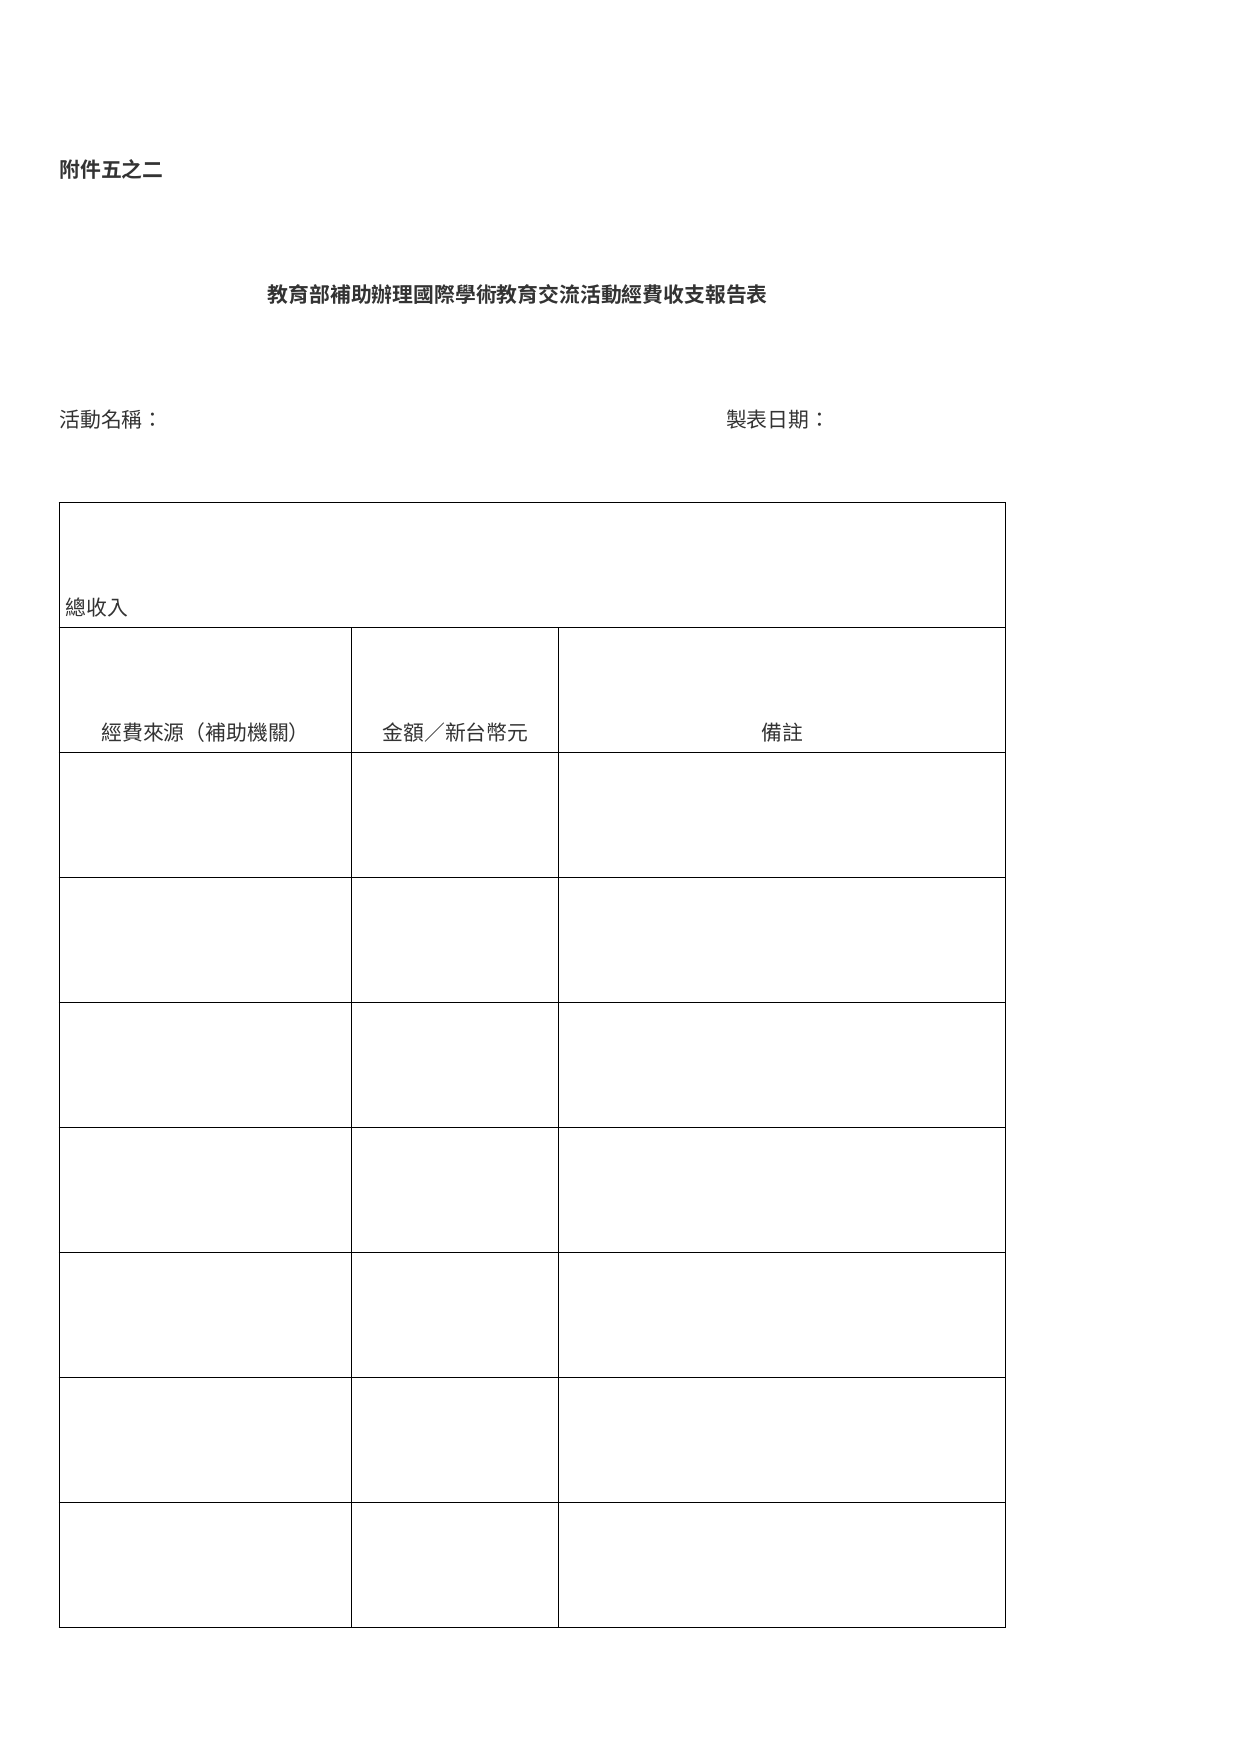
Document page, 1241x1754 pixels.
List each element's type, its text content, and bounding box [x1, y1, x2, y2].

table_cell [352, 1503, 558, 1627]
table_cell [352, 1378, 558, 1502]
table_cell [60, 1128, 351, 1252]
table_cell [60, 1378, 351, 1502]
table_cell 備註 [559, 628, 1005, 752]
text 教育部補助辦理國際學術教育交流活動經費收支報告表 [59, 252, 1181, 314]
table_cell [559, 753, 1005, 877]
text 活動名稱： 製表日期： [59, 377, 1181, 439]
table_cell [352, 1253, 558, 1377]
table_cell [352, 1003, 558, 1127]
table_cell [352, 1128, 558, 1252]
table_cell [559, 1003, 1005, 1127]
table_cell 金額／新台幣元 [352, 628, 558, 752]
table_cell [60, 1503, 351, 1627]
table_cell [60, 1253, 351, 1377]
text 附件五之二 [59, 127, 1181, 189]
table_cell [559, 1378, 1005, 1502]
table_cell [60, 753, 351, 877]
table_cell 經費來源（補助機關） [60, 628, 351, 752]
table_cell [352, 878, 558, 1002]
table_cell [559, 1503, 1005, 1627]
table_cell [352, 753, 558, 877]
table_cell [60, 878, 351, 1002]
table_header 總收入 [60, 503, 1005, 627]
table_cell [559, 1128, 1005, 1252]
table_cell [559, 878, 1005, 1002]
table_cell [559, 1253, 1005, 1377]
table_cell [60, 1003, 351, 1127]
